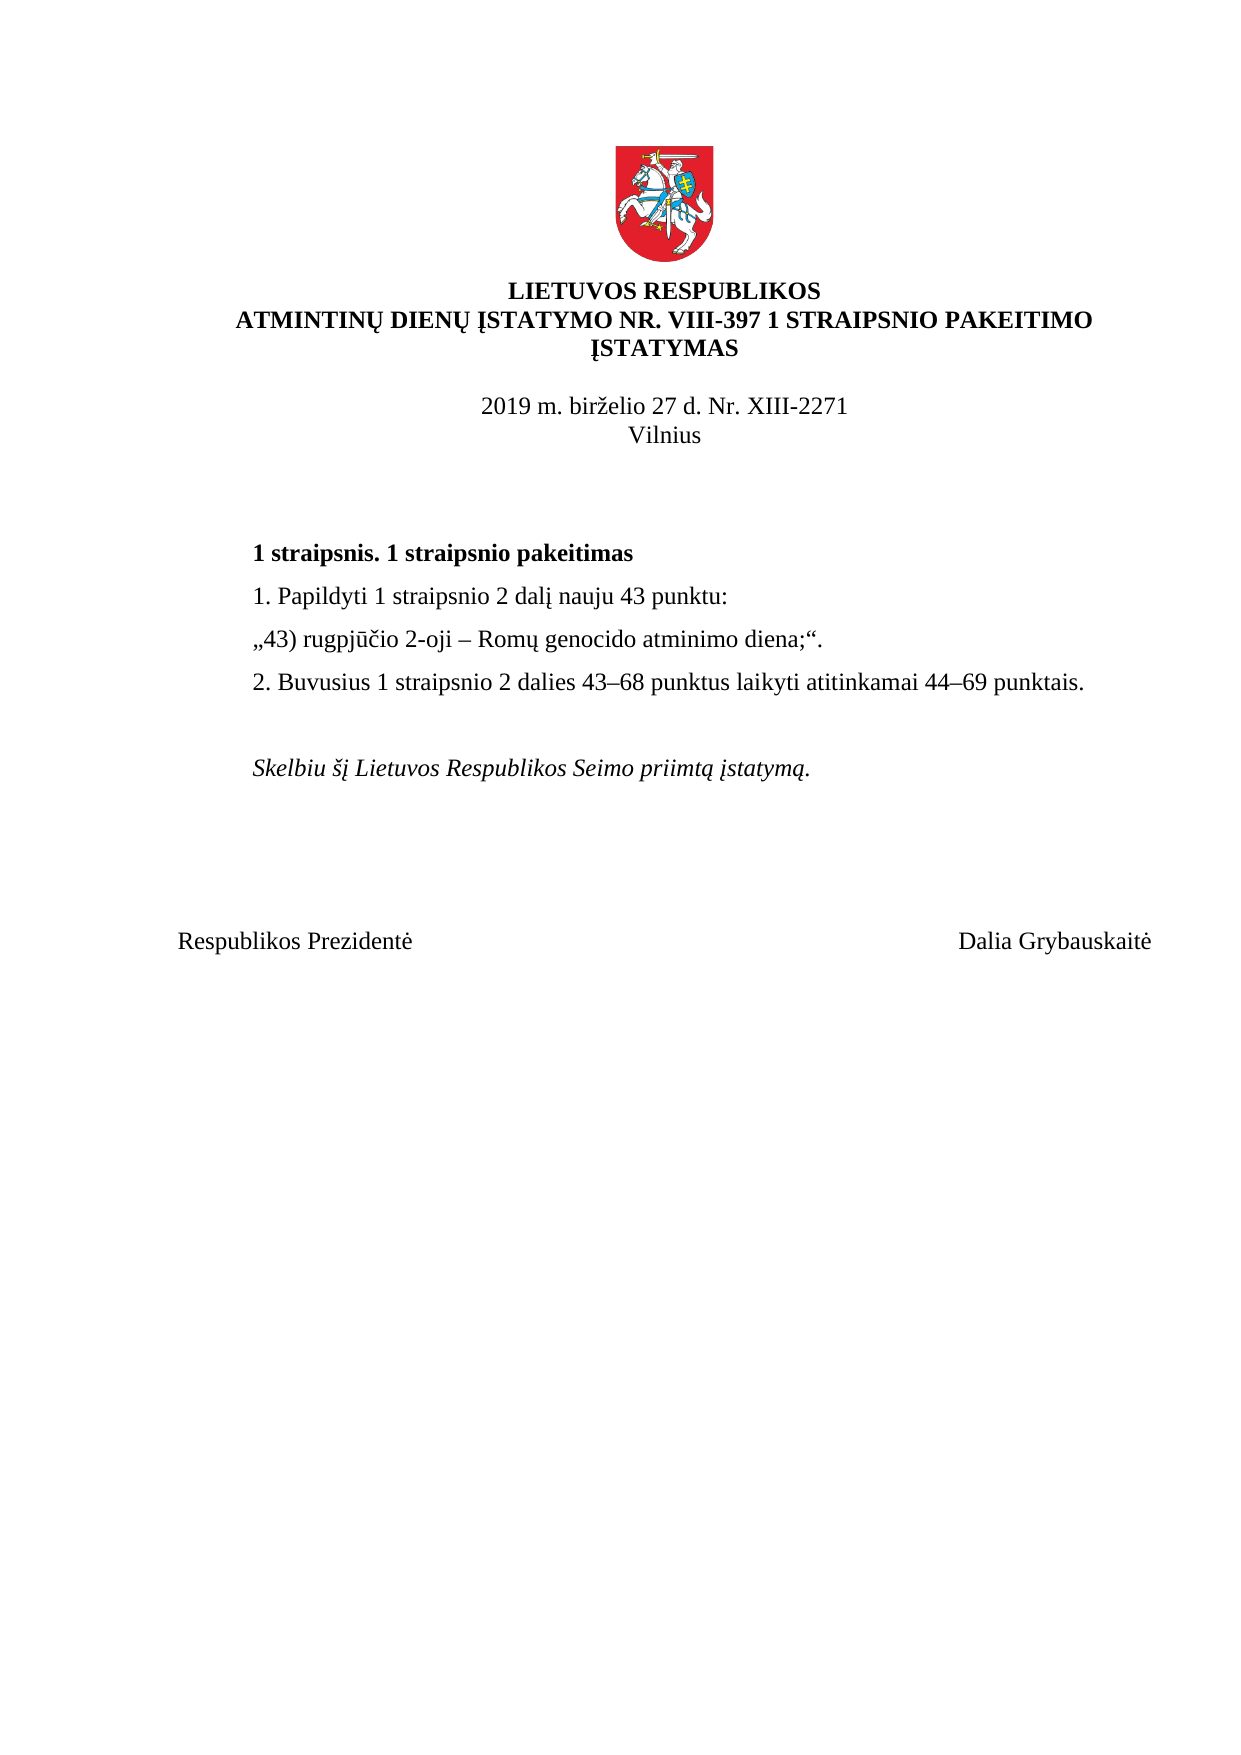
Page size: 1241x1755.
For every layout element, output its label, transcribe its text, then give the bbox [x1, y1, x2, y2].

text Respublikos Prezidentė Dalia Grybauskaitė [177, 926, 1152, 954]
text Vilnius [177, 420, 1152, 448]
text ĮSTATYMAS [177, 333, 1152, 362]
text Skelbiu šį Lietuvos Respublikos Seimo priimtą įstatymą. [177, 753, 1152, 782]
text 1 straipsnis. 1 straipsnio pakeitimas [177, 538, 1152, 566]
text 2019 m. birželio 27 d. Nr. XIII-2271 [177, 391, 1152, 420]
text 1. Papildyti 1 straipsnio 2 dalį nauju 43 punktu: [252, 581, 1152, 609]
text ATMINTINŲ DIENŲ ĮSTATYMO NR. VIII-397 1 STRAIPSNIO PAKEITIMO [177, 305, 1152, 333]
text „43) rugpjūčio 2-oji – Romų genocido atminimo diena;“. [177, 624, 1152, 653]
text 2. Buvusius 1 straipsnio 2 dalies 43–68 punktus laikyti atitinkamai 44–69 punktais. [252, 667, 1152, 696]
text LIETUVOS RESPUBLIKOS [177, 276, 1152, 305]
